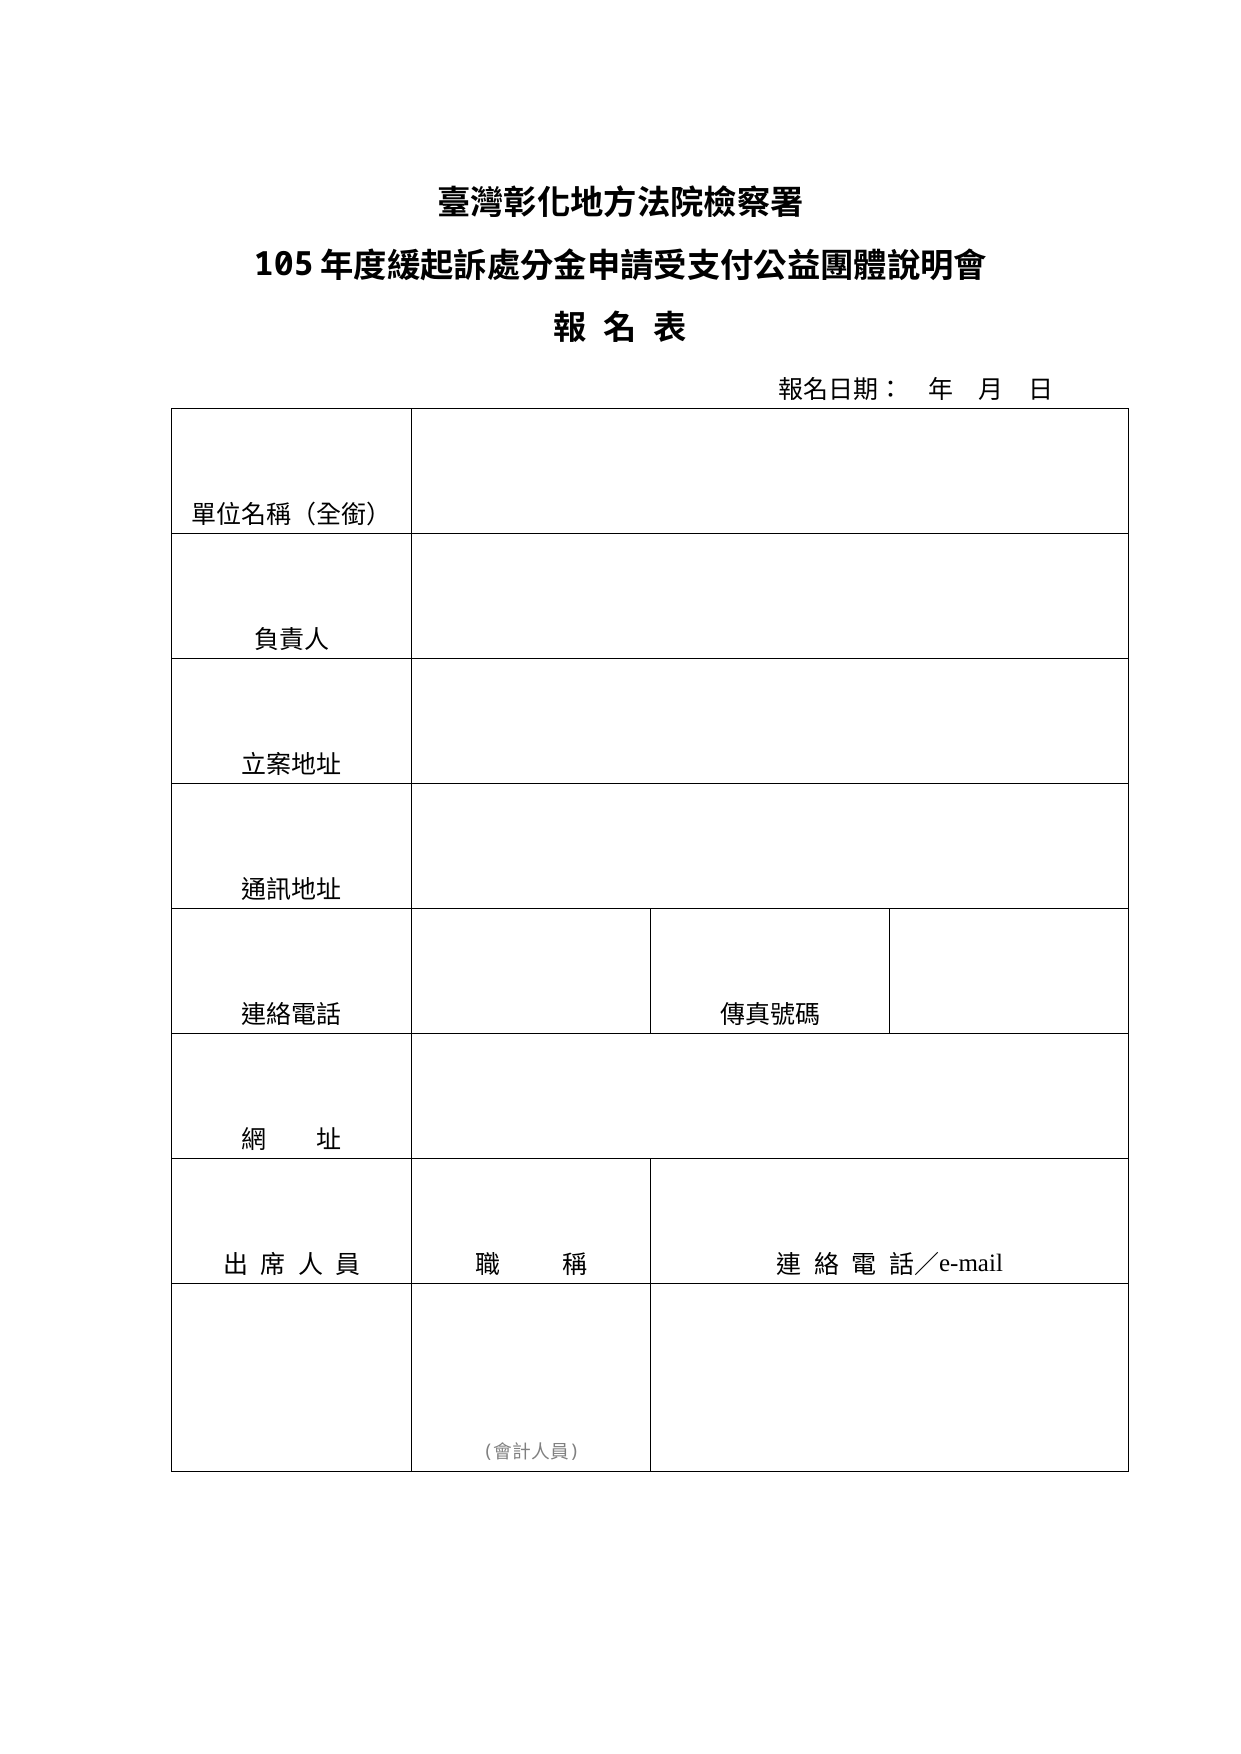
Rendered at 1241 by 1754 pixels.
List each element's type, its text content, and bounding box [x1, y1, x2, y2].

table_cell 立案地址 [172, 659, 411, 783]
table_cell [412, 909, 650, 1033]
table_cell 網 址 [172, 1034, 411, 1158]
table_cell [890, 909, 1128, 1033]
text 報名日期： 年 月 日 [187, 346, 1053, 408]
table_cell 連 絡 電 話／e-mail [651, 1159, 1128, 1283]
table_cell 負責人 [172, 534, 411, 658]
text 報 名 表 [187, 283, 1053, 346]
table_cell [412, 784, 1128, 908]
table_cell [412, 1034, 1128, 1158]
table_cell 傳真號碼 [651, 909, 889, 1033]
table_header [412, 409, 1128, 533]
table_cell 連絡電話 [172, 909, 411, 1033]
table_cell (會計人員) [412, 1284, 650, 1471]
table_cell 通訊地址 [172, 784, 411, 908]
text 臺灣彰化地方法院檢察署 [187, 158, 1053, 221]
table_header 單位名稱（全銜） [172, 409, 411, 533]
table_cell 職 稱 [412, 1159, 650, 1283]
table_cell [412, 534, 1128, 658]
text 105年度緩起訴處分金申請受支付公益團體說明會 [187, 221, 1053, 283]
table_cell [412, 659, 1128, 783]
table_cell [172, 1284, 411, 1471]
table_cell 出 席 人 員 [172, 1159, 411, 1283]
table_cell [651, 1284, 1128, 1471]
